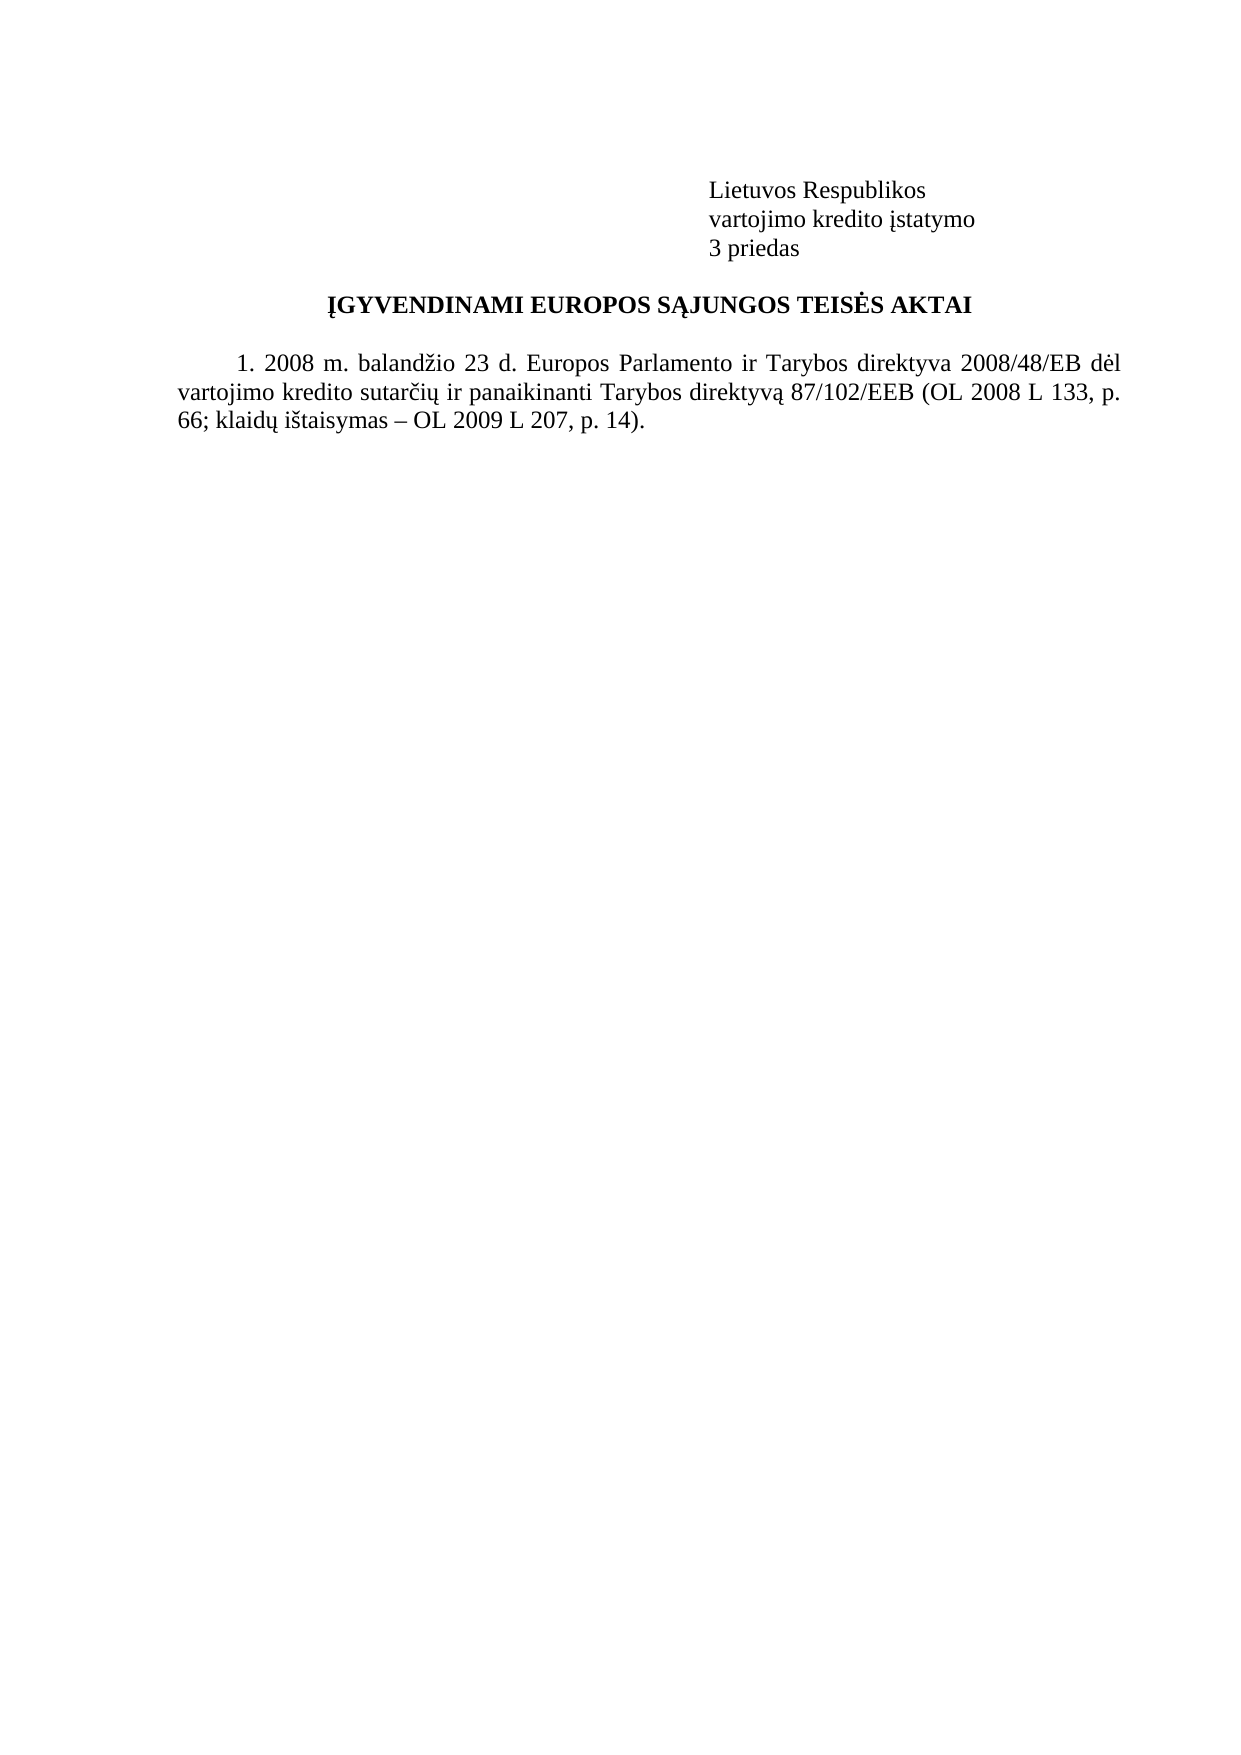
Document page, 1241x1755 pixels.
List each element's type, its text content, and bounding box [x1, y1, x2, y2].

text vartojimo kredito įstatymo [177, 204, 1122, 233]
text Lietuvos Respublikos [709, 176, 1122, 204]
text 3 priedas [177, 233, 1122, 262]
text 1. 2008 m. balandžio 23 d. Europos Parlamento ir Tarybos direktyva 2008/48/EB dėl vartojimo kredito sutarčių ir panaikinanti Tarybos direktyvą 87/102/EEB (OL 2008 L 133, p. 66; klaidų ištaisymas – OL 2009 L 207, p. 14). [177, 348, 1122, 434]
text ĮGYVENDINAMI EUROPOS SĄJUNGOS TEISĖS AKTAI [177, 291, 1122, 319]
